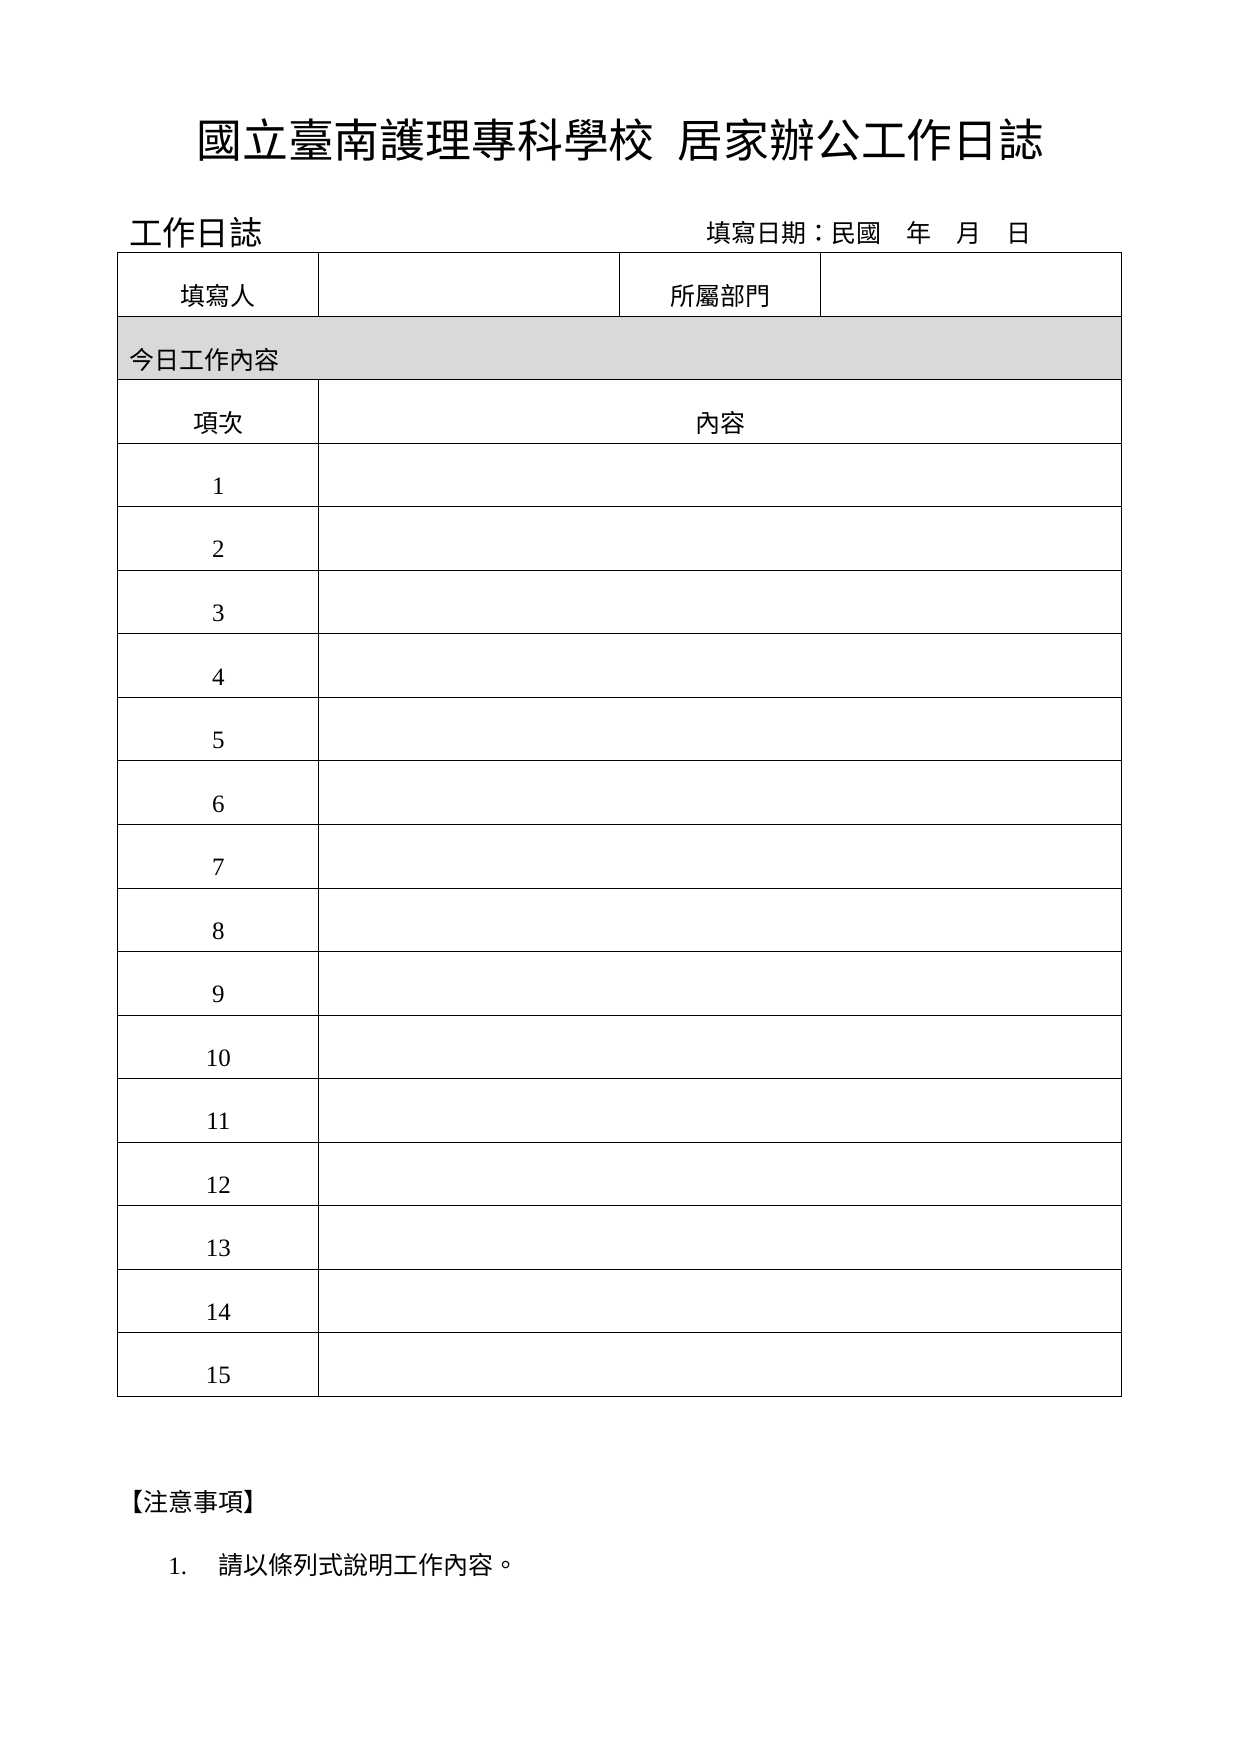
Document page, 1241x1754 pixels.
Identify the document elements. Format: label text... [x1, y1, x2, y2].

table_cell 所屬部門 [620, 253, 820, 316]
table_cell 今日工作內容 [118, 317, 1121, 379]
table_cell [319, 1016, 1121, 1078]
table_cell 填寫人 [118, 253, 318, 316]
table_cell [319, 1333, 1121, 1396]
table_cell [319, 507, 1121, 570]
table_cell 10 [118, 1016, 318, 1078]
table_cell [319, 634, 1121, 697]
table_cell 項次 [118, 380, 318, 443]
table_cell [319, 571, 1121, 633]
table_cell 9 [118, 952, 318, 1014]
table_cell 11 [118, 1079, 318, 1142]
table_cell [319, 698, 1121, 760]
table_cell [319, 1079, 1121, 1142]
table_cell 15 [118, 1333, 318, 1396]
table_header 填寫日期：民國 年 月 日 [620, 190, 1122, 252]
table_cell 1 [118, 444, 318, 506]
table_cell 7 [118, 825, 318, 887]
table_cell [319, 889, 1121, 951]
table_cell [319, 1270, 1121, 1332]
table_cell 13 [118, 1206, 318, 1269]
table_cell [319, 1206, 1121, 1269]
table_cell [319, 761, 1121, 824]
table_cell 5 [118, 698, 318, 760]
table_cell 12 [118, 1143, 318, 1205]
table_cell 內容 [319, 380, 1121, 443]
table_header 工作日誌 [118, 190, 619, 252]
table_cell [319, 253, 619, 316]
table_cell 4 [118, 634, 318, 697]
table_cell [319, 952, 1121, 1014]
table_cell [319, 1143, 1121, 1205]
table_cell [319, 825, 1121, 887]
table_cell [821, 253, 1121, 316]
table_cell 8 [118, 889, 318, 951]
table_cell 2 [118, 507, 318, 570]
table_cell [319, 444, 1121, 506]
text 【注意事項】 [118, 1459, 1122, 1522]
table_cell 3 [118, 571, 318, 633]
text 國立臺南護理專科學校 居家辦公工作日誌 [118, 64, 1122, 189]
list 請以條列式說明工作內容。 [168, 1522, 1122, 1584]
table_cell 14 [118, 1270, 318, 1332]
table_cell 6 [118, 761, 318, 824]
